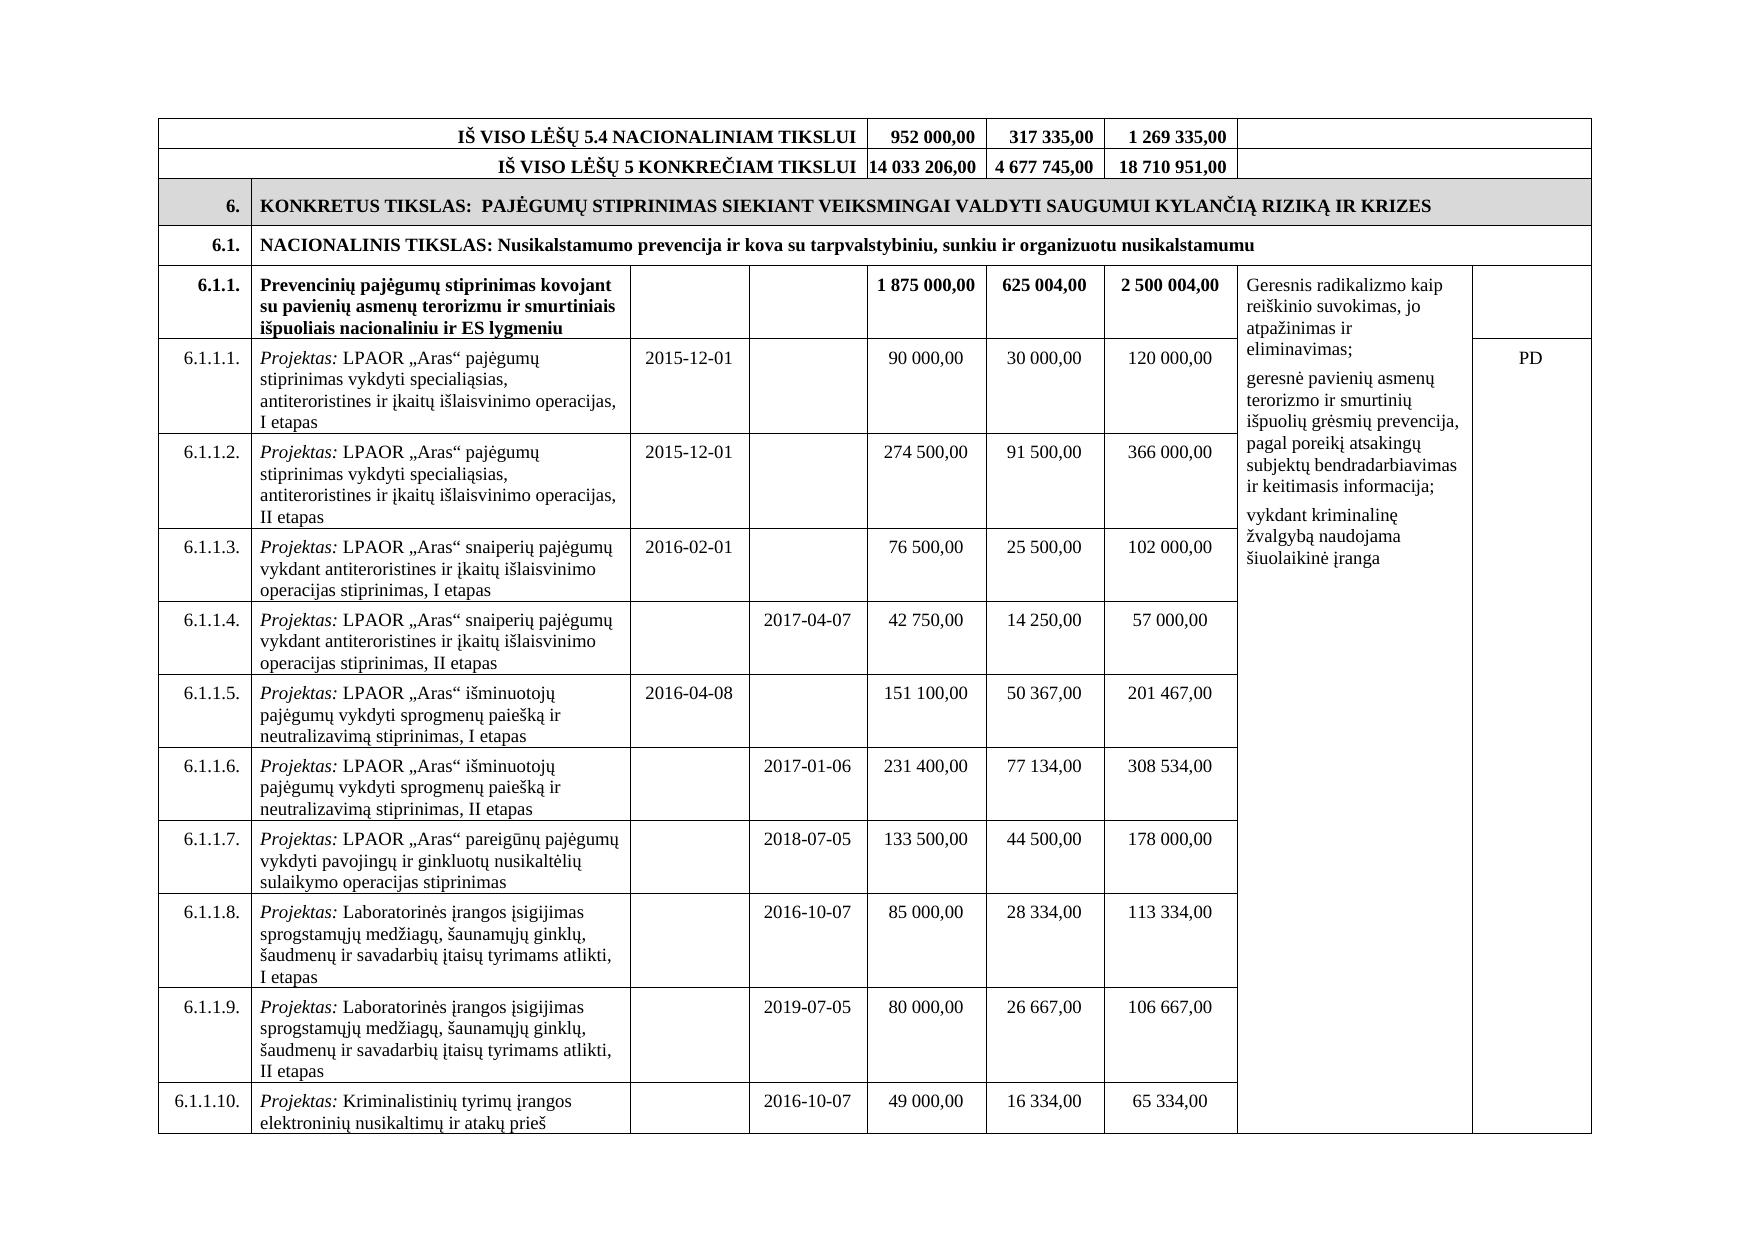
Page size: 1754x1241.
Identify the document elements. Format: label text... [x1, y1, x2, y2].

table_cell 6.1.1.6. [159, 748, 251, 819]
table_cell [631, 988, 749, 1082]
table_cell 317 335,00 [987, 119, 1104, 148]
table_cell Projektas: Kriminalistinių tyrimų įrangos elektroninių nusikaltimų ir atakų prieš [252, 1083, 630, 1133]
table_cell 4 677 745,00 [987, 149, 1104, 178]
table_cell 18 710 951,00 [1105, 149, 1237, 178]
table_cell 2016-10-07 [750, 1083, 867, 1133]
table_cell 42 750,00 [868, 602, 986, 673]
table_cell [1238, 119, 1591, 148]
table_cell [631, 602, 749, 673]
table_cell Projektas: Laboratorinės įrangos įsigijimas sprogstamųjų medžiagų, šaunamųjų ginklų, šaudmenų ir savadarbių įtaisų tyrimams atlikti, II etapas [252, 988, 630, 1082]
table_cell 952 000,00 [868, 119, 986, 148]
table_cell Geresnis radikalizmo kaip reiškinio suvokimas, jo atpažinimas ir eliminavimas; geresnė pavienių asmenų terorizmo ir smurtinių išpuolių grėsmių prevencija, pagal poreikį atsakingų subjektų bendradarbiavimas ir keitimasis informacija; vykdant kriminalinę žvalgybą naudojama šiuolaikinė įranga [1238, 266, 1472, 1133]
table_cell 231 400,00 [868, 748, 986, 819]
table_cell PD [1473, 339, 1591, 1133]
table_cell IŠ VISO LĖŠŲ 5 KONKREČIAM TIKSLUI [159, 149, 867, 178]
table_cell 2018-07-05 [750, 821, 867, 893]
table_cell 6.1.1. [159, 266, 251, 338]
table_cell [631, 266, 749, 338]
table_cell IŠ VISO LĖŠŲ 5.4 NACIONALINIAM TIKSLUI [159, 119, 867, 148]
table_cell 366 000,00 [1105, 434, 1237, 527]
table_cell 50 367,00 [987, 675, 1104, 747]
table_cell Projektas: LPAOR „Aras“ snaiperių pajėgumų vykdant antiteroristines ir įkaitų išlaisvinimo operacijas stiprinimas, I etapas [252, 529, 630, 601]
table_cell Projektas: LPAOR „Aras“ pareigūnų pajėgumų vykdyti pavojingų ir ginkluotų nusikaltėlių sulaikymo operacijas stiprinimas [252, 821, 630, 893]
table_cell 6.1.1.5. [159, 675, 251, 747]
table_cell 6.1.1.7. [159, 821, 251, 893]
table_cell 25 500,00 [987, 529, 1104, 601]
table_cell 6.1.1.1. [159, 339, 251, 433]
table_cell 274 500,00 [868, 434, 986, 527]
table_cell 133 500,00 [868, 821, 986, 893]
table_cell 1 875 000,00 [868, 266, 986, 338]
table_cell [631, 894, 749, 987]
table_cell 44 500,00 [987, 821, 1104, 893]
table_cell KONKRETUS TIKSLAS: PAJĖGUMŲ STIPRINIMAS SIEKIANT VEIKSMINGAI VALDYTI SAUGUMUI KYLANČIĄ RIZIKĄ IR KRIZES [252, 179, 1591, 225]
table_cell 151 100,00 [868, 675, 986, 747]
table_cell 6.1.1.9. [159, 988, 251, 1082]
table_cell 28 334,00 [987, 894, 1104, 987]
table_cell 2016-10-07 [750, 894, 867, 987]
table_cell Projektas: LPAOR „Aras“ pajėgumų stiprinimas vykdyti specialiąsias, antiteroristines ir įkaitų išlaisvinimo operacijas, I etapas [252, 339, 630, 433]
table_cell [750, 339, 867, 433]
table_cell 80 000,00 [868, 988, 986, 1082]
table_cell 6.1.1.8. [159, 894, 251, 987]
table_cell 6.1. [159, 226, 251, 265]
table_cell 2015-12-01 [631, 434, 749, 527]
table_cell 178 000,00 [1105, 821, 1237, 893]
table_cell 1 269 335,00 [1105, 119, 1237, 148]
table_cell NACIONALINIS TIKSLAS: Nusikalstamumo prevencija ir kova su tarpvalstybiniu, sunkiu ir organizuotu nusikalstamumu [252, 226, 1591, 265]
table_cell 6.1.1.3. [159, 529, 251, 601]
table_cell 77 134,00 [987, 748, 1104, 819]
table_cell [750, 434, 867, 527]
table_cell [750, 266, 867, 338]
table_cell 6.1.1.4. [159, 602, 251, 673]
table_cell Projektas: LPAOR „Aras“ išminuotojų pajėgumų vykdyti sprogmenų paiešką ir neutralizavimą stiprinimas, II etapas [252, 748, 630, 819]
table_cell 106 667,00 [1105, 988, 1237, 1082]
table_cell [750, 675, 867, 747]
table_cell 6.1.1.10. [159, 1083, 251, 1133]
table_cell [631, 1083, 749, 1133]
table_cell 102 000,00 [1105, 529, 1237, 601]
table_cell 2019-07-05 [750, 988, 867, 1082]
table_cell [1238, 149, 1591, 178]
table_cell 2015-12-01 [631, 339, 749, 433]
table_cell 2017-01-06 [750, 748, 867, 819]
table_cell 49 000,00 [868, 1083, 986, 1133]
table_cell [631, 748, 749, 819]
table_cell 91 500,00 [987, 434, 1104, 527]
table_cell 120 000,00 [1105, 339, 1237, 433]
table_cell 90 000,00 [868, 339, 986, 433]
table_cell Projektas: LPAOR „Aras“ snaiperių pajėgumų vykdant antiteroristines ir įkaitų išlaisvinimo operacijas stiprinimas, II etapas [252, 602, 630, 673]
table_cell 14 033 206,00 [868, 149, 986, 178]
table_cell 308 534,00 [1105, 748, 1237, 819]
table_cell 85 000,00 [868, 894, 986, 987]
table_cell [631, 821, 749, 893]
table_cell Projektas: Laboratorinės įrangos įsigijimas sprogstamųjų medžiagų, šaunamųjų ginklų, šaudmenų ir savadarbių įtaisų tyrimams atlikti, I etapas [252, 894, 630, 987]
table_cell 2016-04-08 [631, 675, 749, 747]
table_cell 14 250,00 [987, 602, 1104, 673]
table_cell 76 500,00 [868, 529, 986, 601]
table_cell 6.1.1.2. [159, 434, 251, 527]
table_cell 65 334,00 [1105, 1083, 1237, 1133]
table_cell Projektas: LPAOR „Aras“ pajėgumų stiprinimas vykdyti specialiąsias, antiteroristines ir įkaitų išlaisvinimo operacijas, II etapas [252, 434, 630, 527]
table_cell 6. [159, 179, 251, 225]
table_cell Projektas: LPAOR „Aras“ išminuotojų pajėgumų vykdyti sprogmenų paiešką ir neutralizavimą stiprinimas, I etapas [252, 675, 630, 747]
table_cell Prevencinių pajėgumų stiprinimas kovojant su pavienių asmenų terorizmu ir smurtiniais išpuoliais nacionaliniu ir ES lygmeniu [252, 266, 630, 338]
table_cell 2016-02-01 [631, 529, 749, 601]
table_cell 57 000,00 [1105, 602, 1237, 673]
table_cell [750, 529, 867, 601]
table_cell 30 000,00 [987, 339, 1104, 433]
table_cell 201 467,00 [1105, 675, 1237, 747]
table_cell 2 500 004,00 [1105, 266, 1237, 338]
table_cell 26 667,00 [987, 988, 1104, 1082]
table_cell 2017-04-07 [750, 602, 867, 673]
table_cell 16 334,00 [987, 1083, 1104, 1133]
table_cell [1473, 266, 1591, 338]
table_cell 625 004,00 [987, 266, 1104, 338]
table_cell 113 334,00 [1105, 894, 1237, 987]
